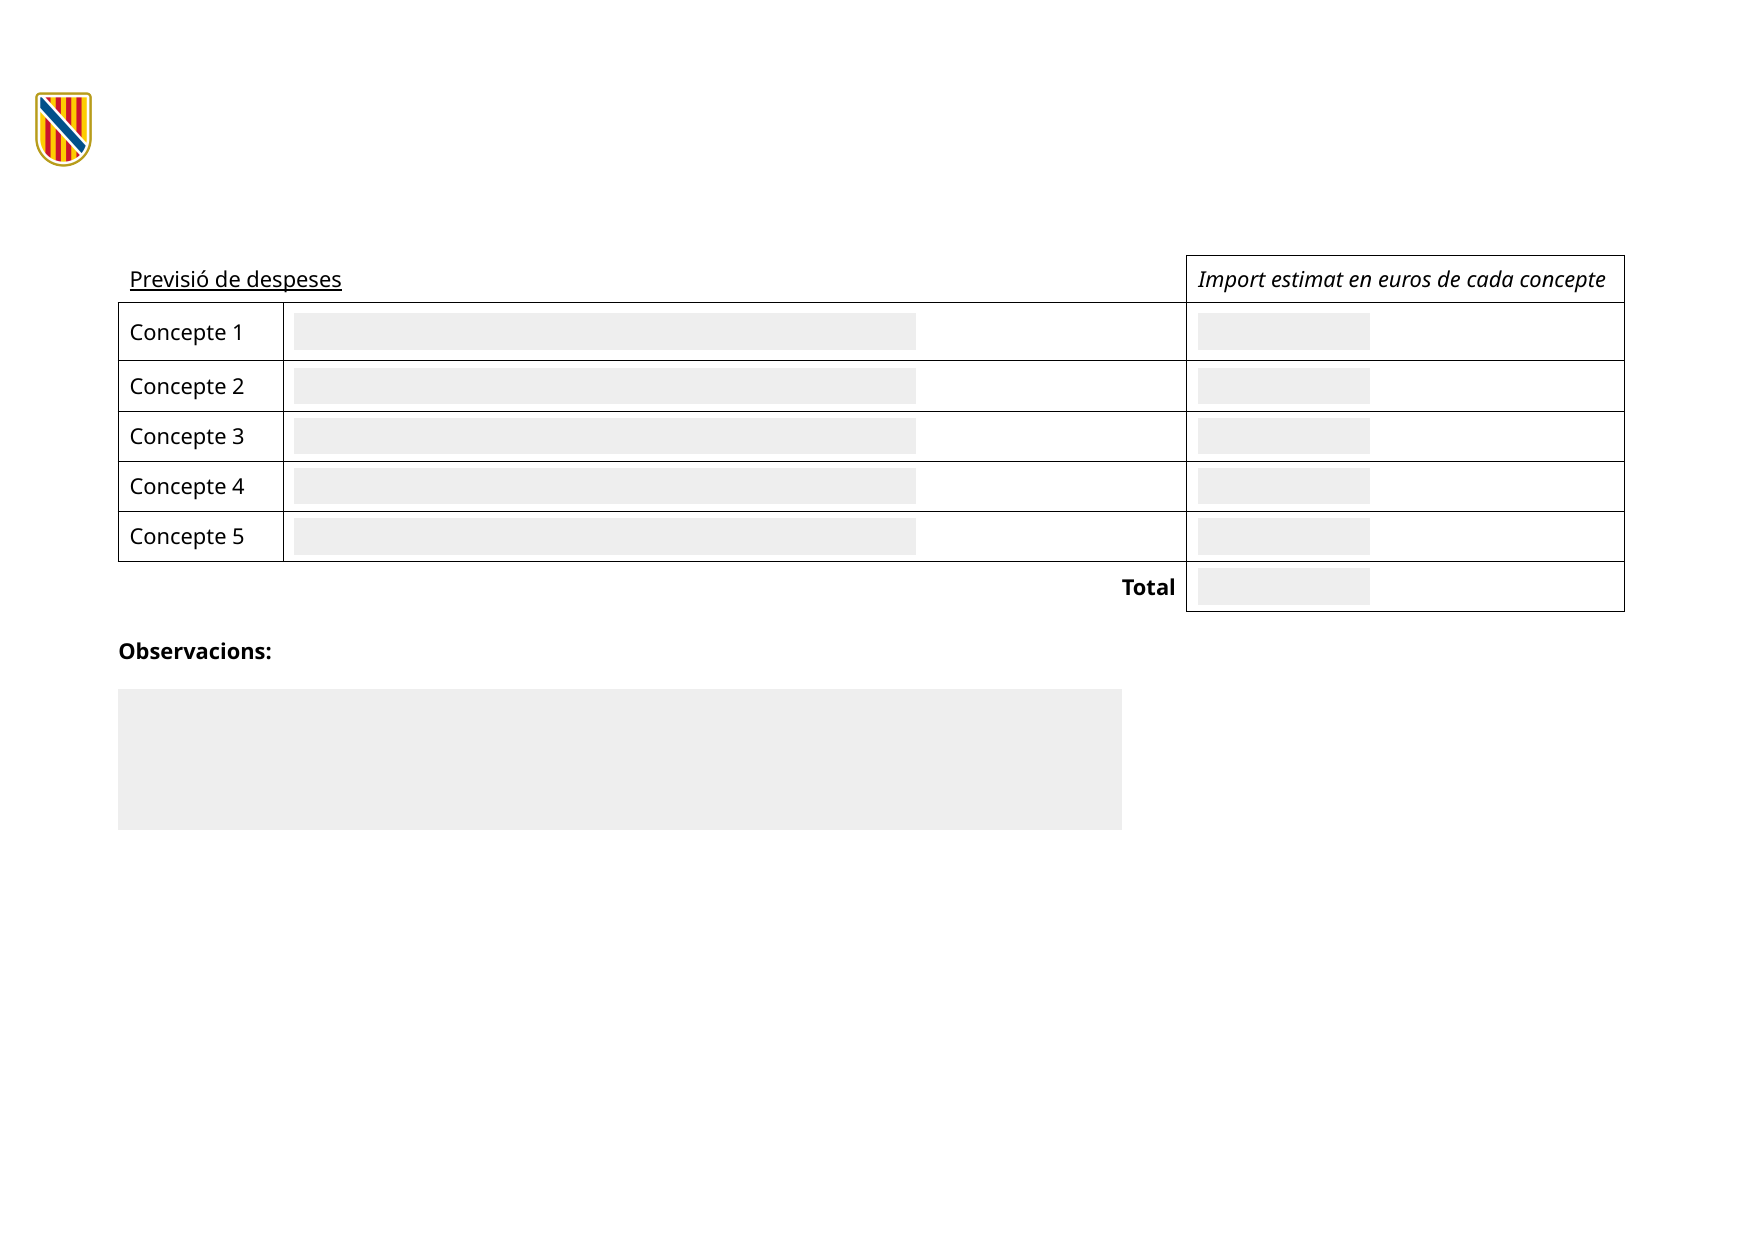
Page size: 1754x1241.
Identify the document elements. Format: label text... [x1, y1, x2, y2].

table_cell [1187, 361, 1624, 411]
table_cell [1187, 512, 1624, 561]
table_cell [1187, 462, 1624, 511]
table_cell Concepte 3 [119, 412, 283, 461]
table_header Import estimat en euros de cada concepte [1187, 256, 1624, 302]
table_cell [284, 412, 1186, 461]
picture [17, 64, 110, 195]
table_cell [284, 462, 1186, 511]
text Observacions: [118, 636, 1636, 665]
table_header Previsió de despeses [118, 255, 1186, 302]
table_cell [1187, 303, 1624, 360]
table_cell [118, 562, 283, 611]
table_cell Total [283, 562, 1186, 611]
table_cell [284, 303, 1186, 360]
table_cell Concepte 5 [119, 512, 283, 561]
table_cell Concepte 1 [119, 303, 283, 360]
table_cell Concepte 4 [119, 462, 283, 511]
table_cell [284, 512, 1186, 561]
table_cell Concepte 2 [119, 361, 283, 411]
table_cell [1187, 412, 1624, 461]
table_cell [284, 361, 1186, 411]
table_cell [1187, 562, 1624, 611]
